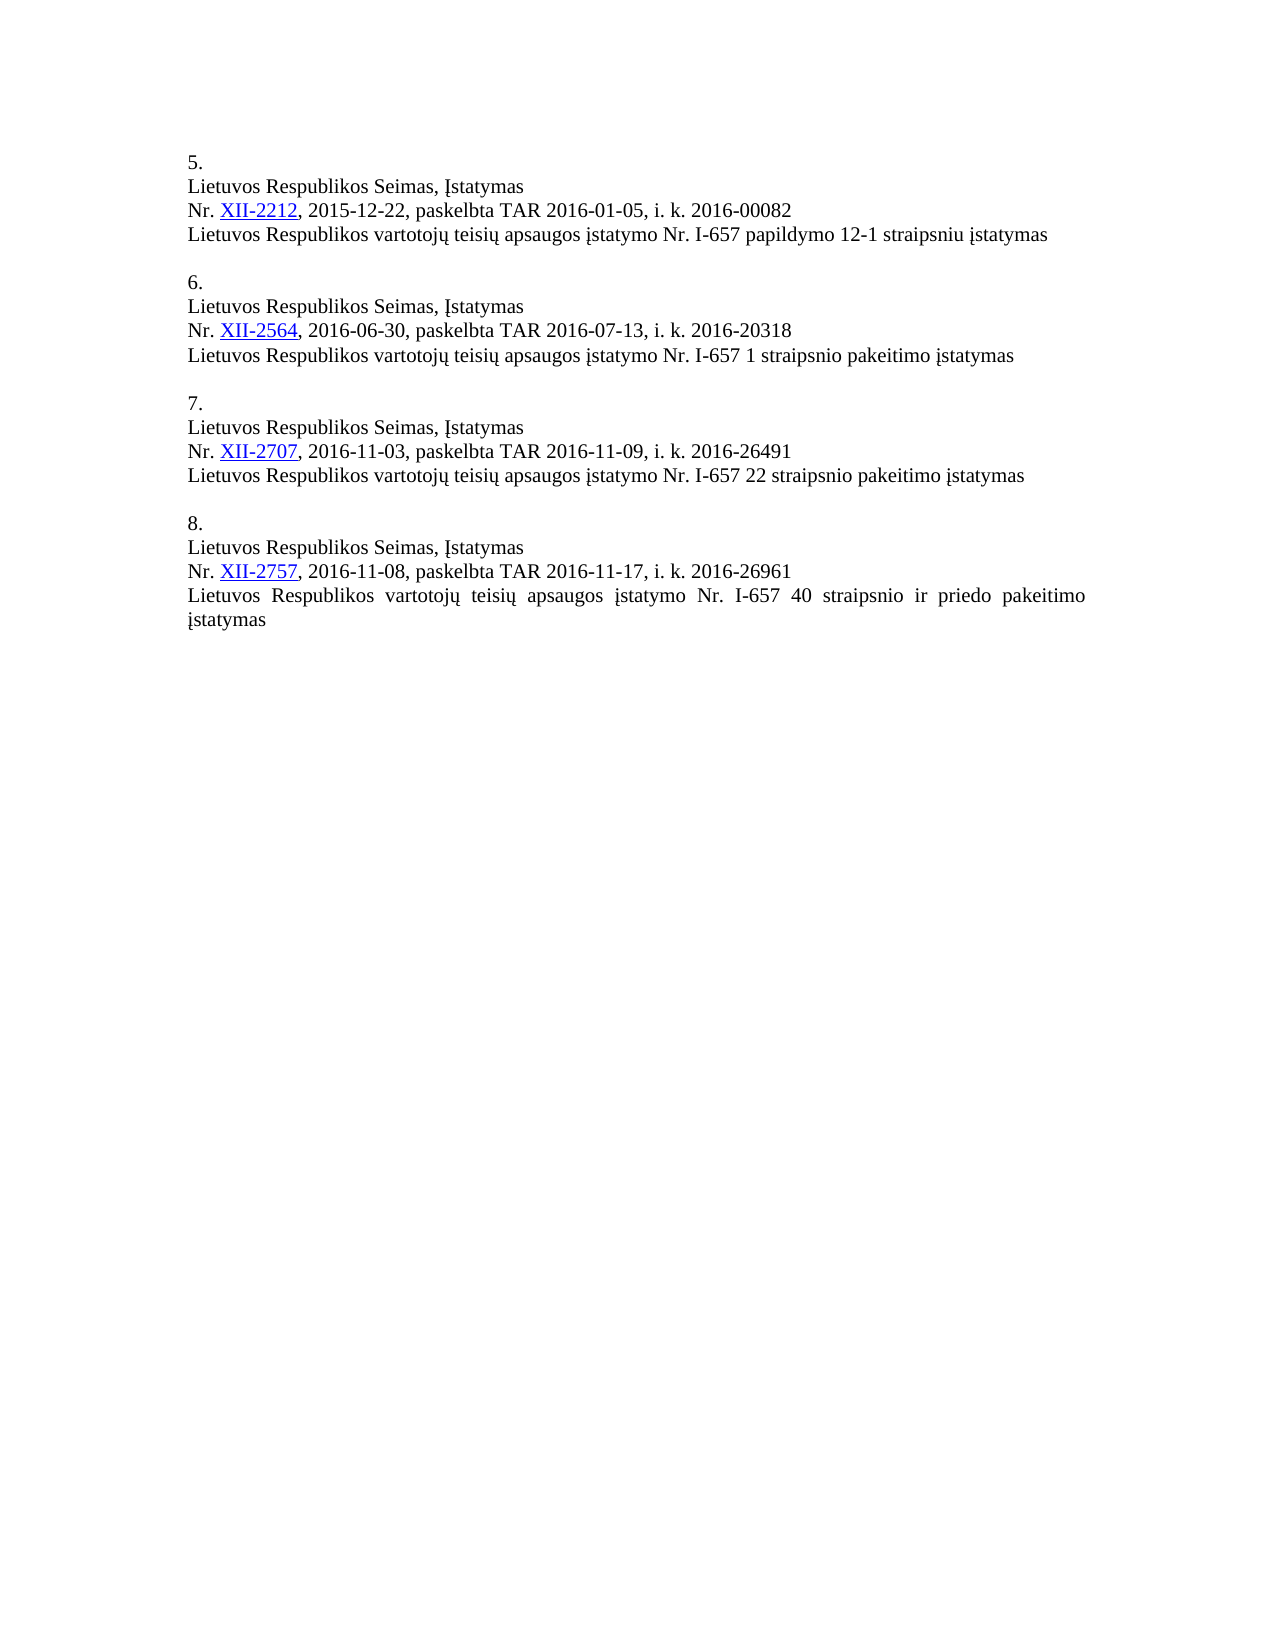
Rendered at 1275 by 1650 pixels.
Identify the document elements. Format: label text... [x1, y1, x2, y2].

text Lietuvos Respublikos vartotojų teisių apsaugos įstatymo Nr. I-657 40 straipsnio ir priedo pakeitimo įstatymas [187, 583, 1087, 631]
text Nr. XII-2707, 2016-11-03, paskelbta TAR 2016-11-09, i. k. 2016-26491 [187, 439, 1087, 463]
text 6. [187, 270, 1087, 294]
text Lietuvos Respublikos Seimas, Įstatymas [187, 535, 1087, 559]
text Lietuvos Respublikos Seimas, Įstatymas [187, 415, 1087, 439]
text Lietuvos Respublikos vartotojų teisių apsaugos įstatymo Nr. I-657 papildymo 12-1 straipsniu įstatymas [187, 222, 1087, 246]
text Nr. XII-2212, 2015-12-22, paskelbta TAR 2016-01-05, i. k. 2016-00082 [187, 198, 1087, 222]
text Lietuvos Respublikos Seimas, Įstatymas [187, 174, 1087, 198]
text 7. [187, 391, 1087, 415]
text Lietuvos Respublikos Seimas, Įstatymas [187, 294, 1087, 318]
text 5. [187, 150, 1087, 174]
text Nr. XII-2564, 2016-06-30, paskelbta TAR 2016-07-13, i. k. 2016-20318 [187, 318, 1087, 342]
text Lietuvos Respublikos vartotojų teisių apsaugos įstatymo Nr. I-657 1 straipsnio pakeitimo įstatymas [187, 342, 1087, 367]
text Lietuvos Respublikos vartotojų teisių apsaugos įstatymo Nr. I-657 22 straipsnio pakeitimo įstatymas [187, 463, 1087, 487]
text Nr. XII-2757, 2016-11-08, paskelbta TAR 2016-11-17, i. k. 2016-26961 [187, 559, 1087, 583]
text 8. [187, 511, 1087, 535]
